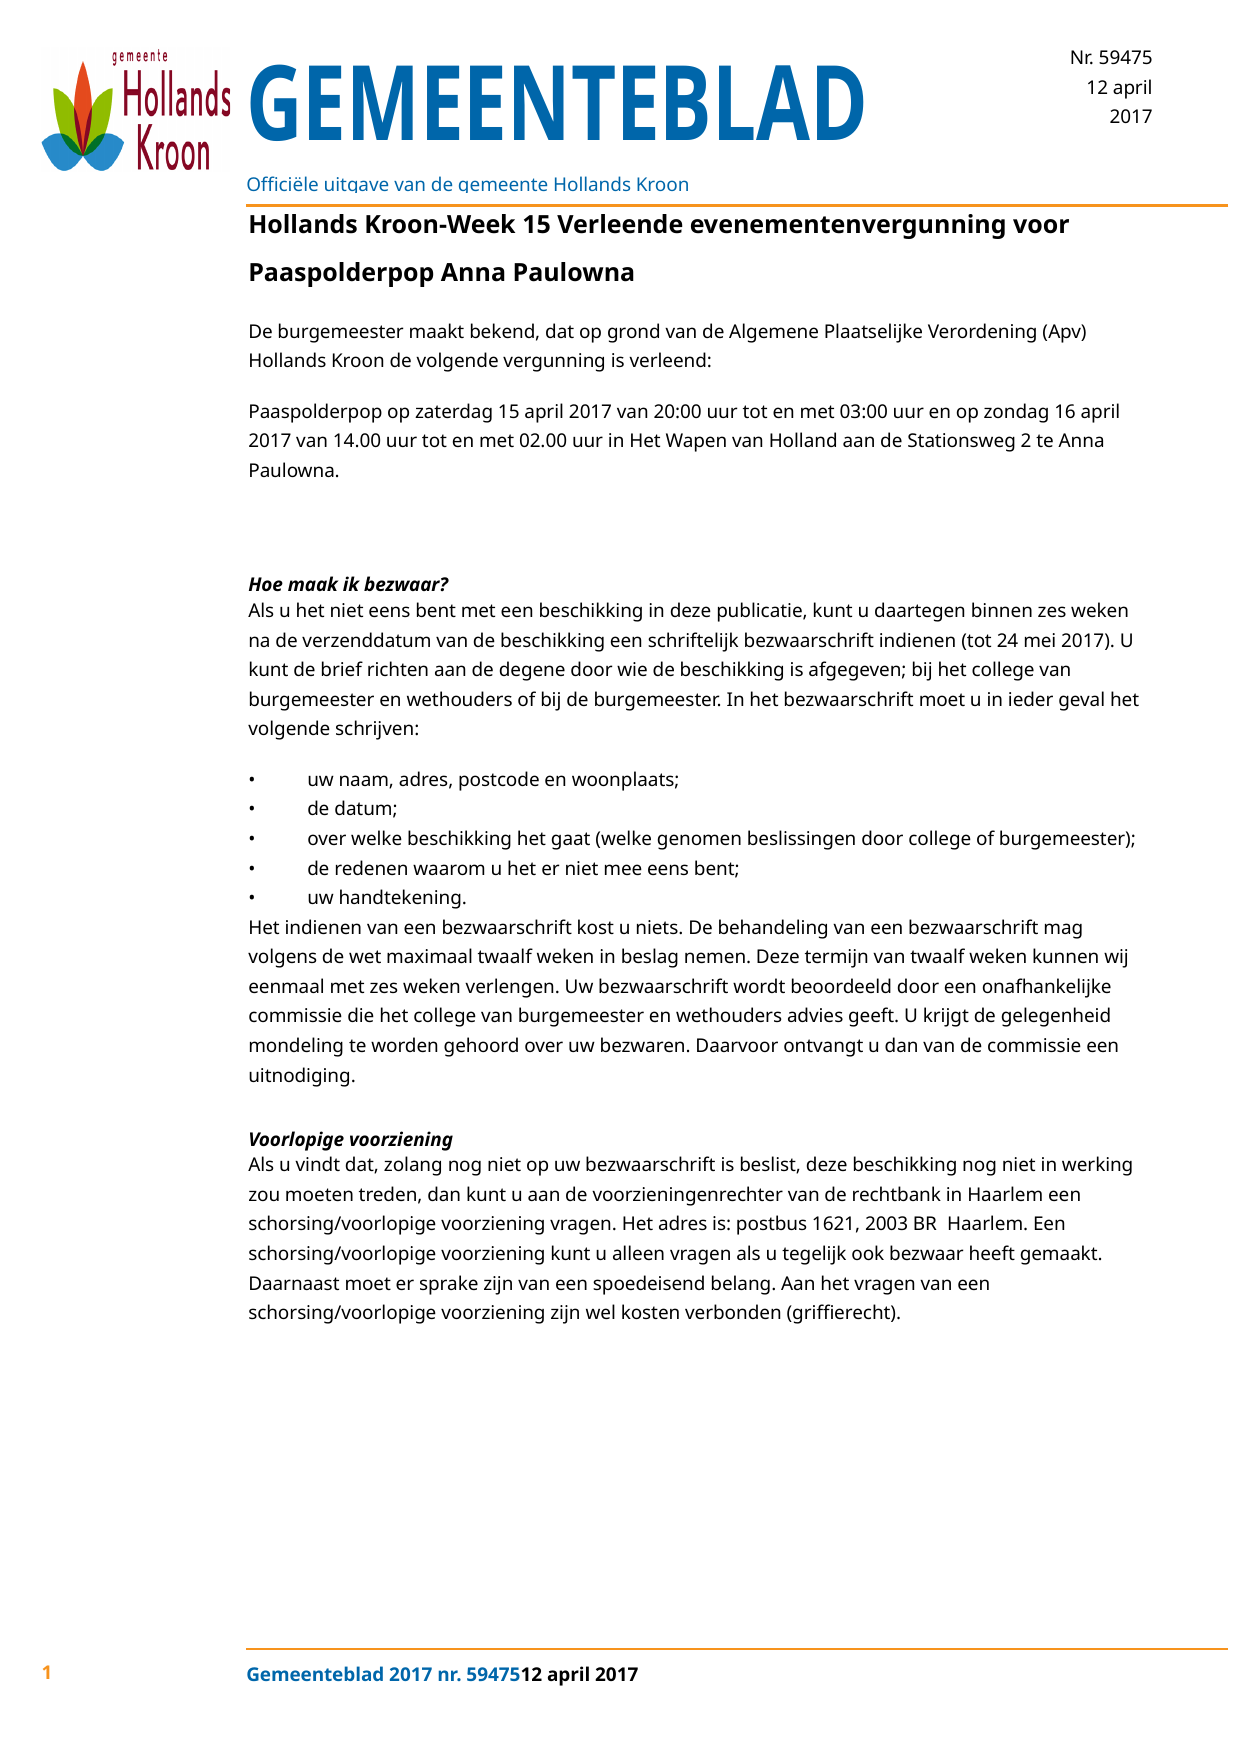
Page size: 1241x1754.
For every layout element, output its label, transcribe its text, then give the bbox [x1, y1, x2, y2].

text Voorlopige voorziening [248, 1126, 1152, 1151]
text Het indienen van een bezwaarschrift kost u niets. De behandeling van een bezwaarschrift mag volgens de wet maximaal twaalf weken in beslag nemen. Deze termijn van twaalf weken kunnen wij eenmaal met zes weken verlengen. Uw bezwaarschrift wordt beoordeeld door een onafhankelijke commissie die het college van burgemeester en wethouders advies geeft. U krijgt de gelegenheid mondeling te worden gehoord over uw bezwaren. Daarvoor ontvangt u dan van de commissie een uitnodiging. [248, 914, 1152, 1087]
text Als u het niet eens bent met een beschikking in deze publicatie, kunt u daartegen binnen zes weken na de verzenddatum van de beschikking een schriftelijk bezwaarschrift indienen (tot 24 mei 2017). U kunt de brief richten aan de degene door wie de beschikking is afgegeven; bij het college van burgemeester en wethouders of bij de burgemeester. In het bezwaarschrift moet u in ieder geval het volgende schrijven: [248, 597, 1152, 741]
text Paaspolderpop op zaterdag 15 april 2017 van 20:00 uur tot en met 03:00 uur en op zondag 16 april 2017 van 14.00 uur tot en met 02.00 uur in Het Wapen van Holland aan de Stationsweg 2 te Anna Paulowna. [248, 398, 1152, 483]
text Hollands Kroon-Week 15 Verleende evenementenvergunning voor Paaspolderpop Anna Paulowna [248, 207, 1152, 288]
list uw handtekening. [248, 884, 1152, 910]
text Als u vindt dat, zolang nog niet op uw bezwaarschrift is beslist, deze beschikking nog niet in werking zou moeten treden, dan kunt u aan de voorzieningenrechter van de rechtbank in Haarlem een schorsing/voorlopige voorziening vragen. Het adres is: postbus 1621, 2003 BR Haarlem. Een schorsing/voorlopige voorziening kunt u alleen vragen als u tegelijk ook bezwaar heeft gemaakt. Daarnaast moet er sprake zijn van een spoedeisend belang. Aan het vragen van een schorsing/voorlopige voorziening zijn wel kosten verbonden (griffierecht). [248, 1151, 1152, 1325]
list de datum; [248, 796, 1152, 821]
list uw naam, adres, postcode en woonplaats; [248, 766, 1152, 792]
text De burgemeester maakt bekend, dat op grond van de Algemene Plaatselijke Verordening (Apv) Hollands Kroon de volgende vergunning is verleend: [248, 318, 1152, 373]
list over welke beschikking het gaat (welke genomen beslissingen door college of burgemeester); [248, 825, 1152, 851]
picture [41, 47, 231, 172]
list de redenen waarom u het er niet mee eens bent; [248, 855, 1152, 880]
text Hoe maak ik bezwaar? [248, 571, 1152, 597]
